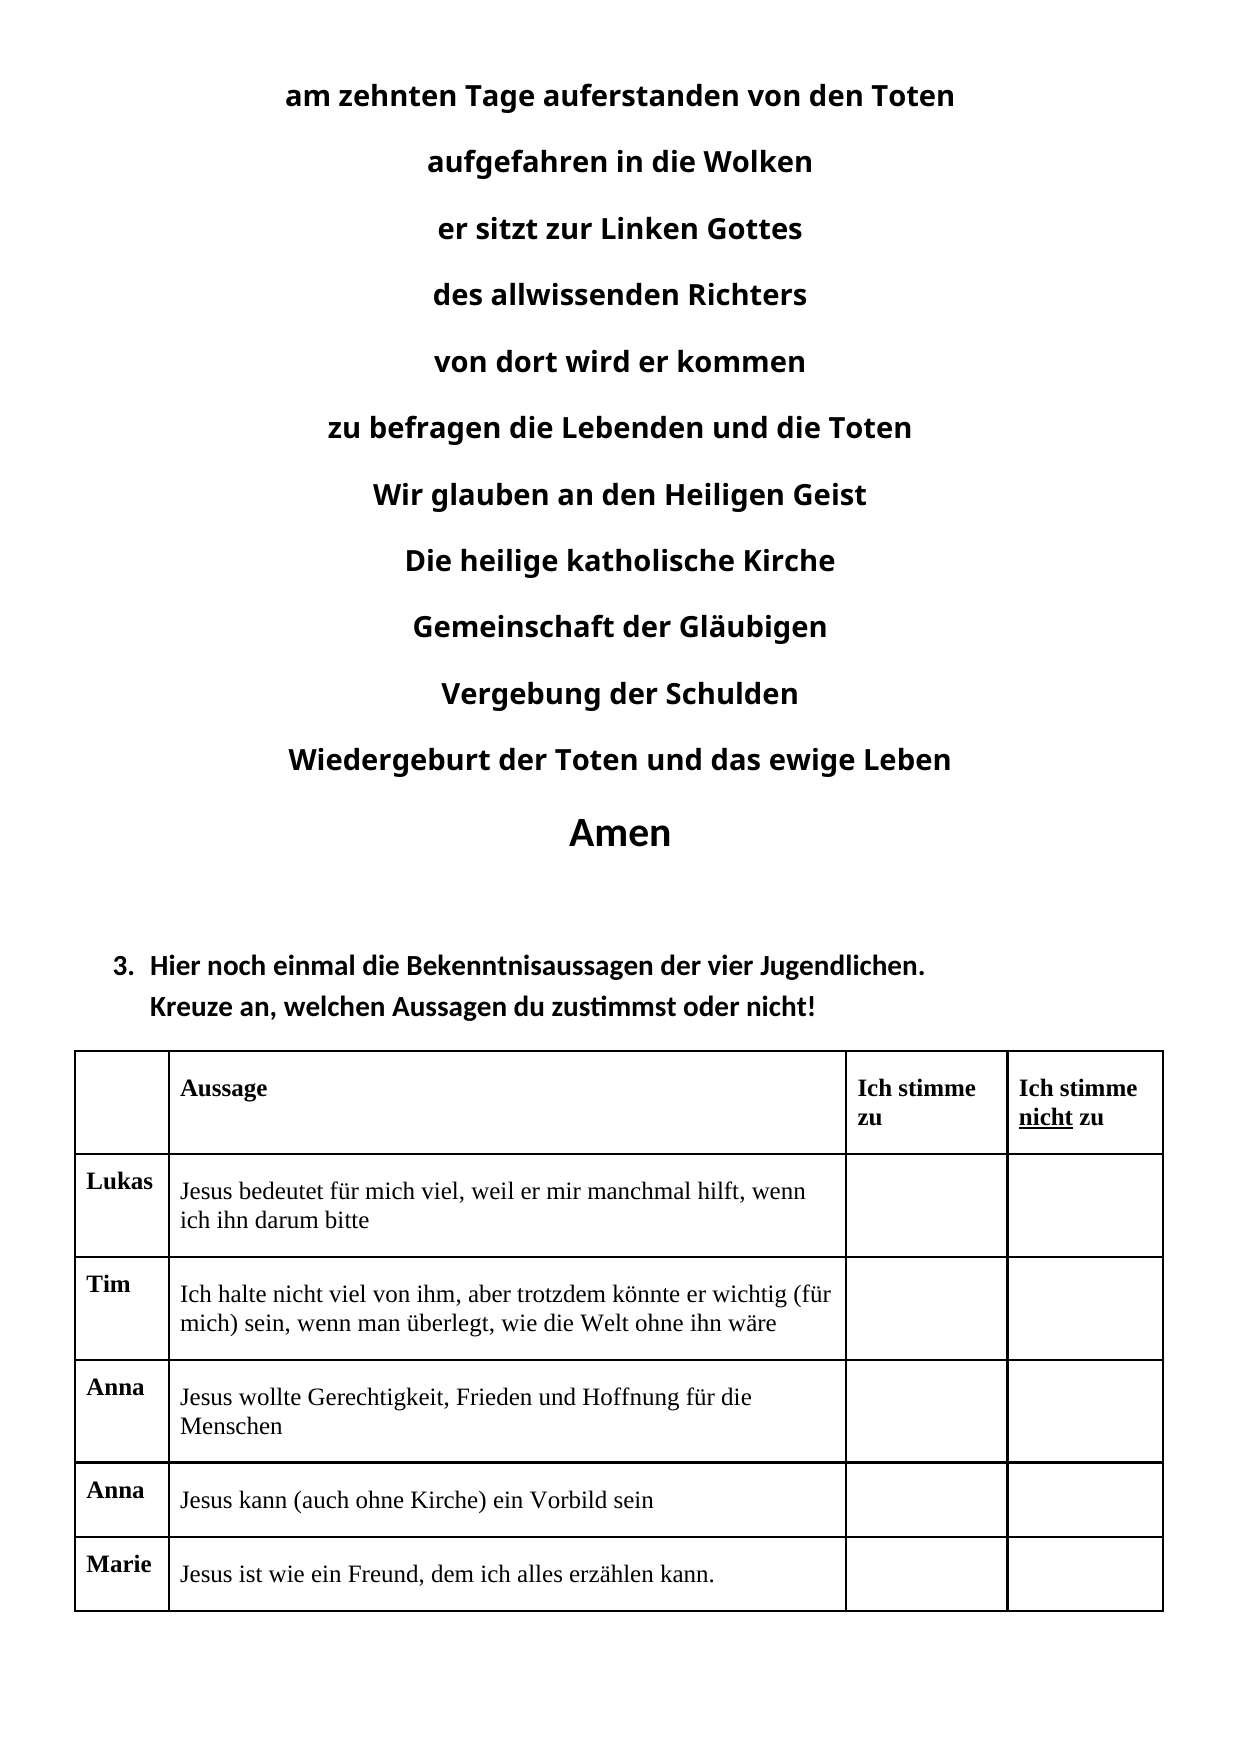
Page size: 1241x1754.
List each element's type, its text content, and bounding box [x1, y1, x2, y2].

table_cell [847, 1538, 1006, 1610]
text aufgefahren in die Wolken [75, 141, 1165, 181]
text Wir glauben an den Heiligen Geist [75, 474, 1165, 513]
table_header [76, 1052, 168, 1153]
text Vergebung der Schulden [75, 673, 1165, 713]
table_header Aussage [170, 1052, 845, 1153]
table_cell [1009, 1361, 1162, 1461]
table_cell [847, 1155, 1006, 1256]
text Amen [75, 806, 1165, 857]
list Hier noch einmal die Bekenntnisaussagen der vier Jugendlichen. Kreuze an, welchen Aussagen du zustimmst oder nicht! [112, 947, 1165, 1024]
text Gemeinschaft der Gläubigen [75, 607, 1165, 646]
table_cell Tim [76, 1258, 168, 1358]
table_cell Anna [76, 1464, 168, 1536]
table_cell [1009, 1155, 1162, 1256]
table_cell Marie [76, 1538, 168, 1610]
table_header Ich stimme zu [847, 1052, 1006, 1153]
text zu befragen die Lebenden und die Toten [75, 407, 1165, 447]
table_cell [847, 1258, 1006, 1358]
table_cell Jesus ist wie ein Freund, dem ich alles erzählen kann. [170, 1538, 845, 1610]
text Wiedergeburt der Toten und das ewige Leben [75, 739, 1165, 779]
table_cell [1009, 1464, 1162, 1536]
table_cell Jesus bedeutet für mich viel, weil er mir manchmal hilft, wenn ich ihn darum bitte [170, 1155, 845, 1256]
table_cell [847, 1361, 1006, 1461]
table_cell Jesus wollte Gerechtigkeit, Frieden und Hoffnung für die Menschen [170, 1361, 845, 1461]
text von dort wird er kommen [75, 341, 1165, 381]
table_cell [1009, 1538, 1162, 1610]
table_cell [1009, 1258, 1162, 1358]
table_cell Lukas [76, 1155, 168, 1256]
table_cell Ich halte nicht viel von ihm, aber trotzdem könnte er wichtig (für mich) sein, wenn man überlegt, wie die Welt ohne ihn wäre [170, 1258, 845, 1358]
text des allwissenden Richters [75, 274, 1165, 314]
text am zehnten Tage auferstanden von den Toten [75, 75, 1165, 115]
table_cell Jesus kann (auch ohne Kirche) ein Vorbild sein [170, 1464, 845, 1536]
table_header Ich stimme nicht zu [1009, 1052, 1162, 1153]
text Die heilige katholische Kirche [75, 540, 1165, 580]
text er sitzt zur Linken Gottes [75, 208, 1165, 248]
table_cell [847, 1464, 1006, 1536]
table_cell Anna [76, 1361, 168, 1461]
